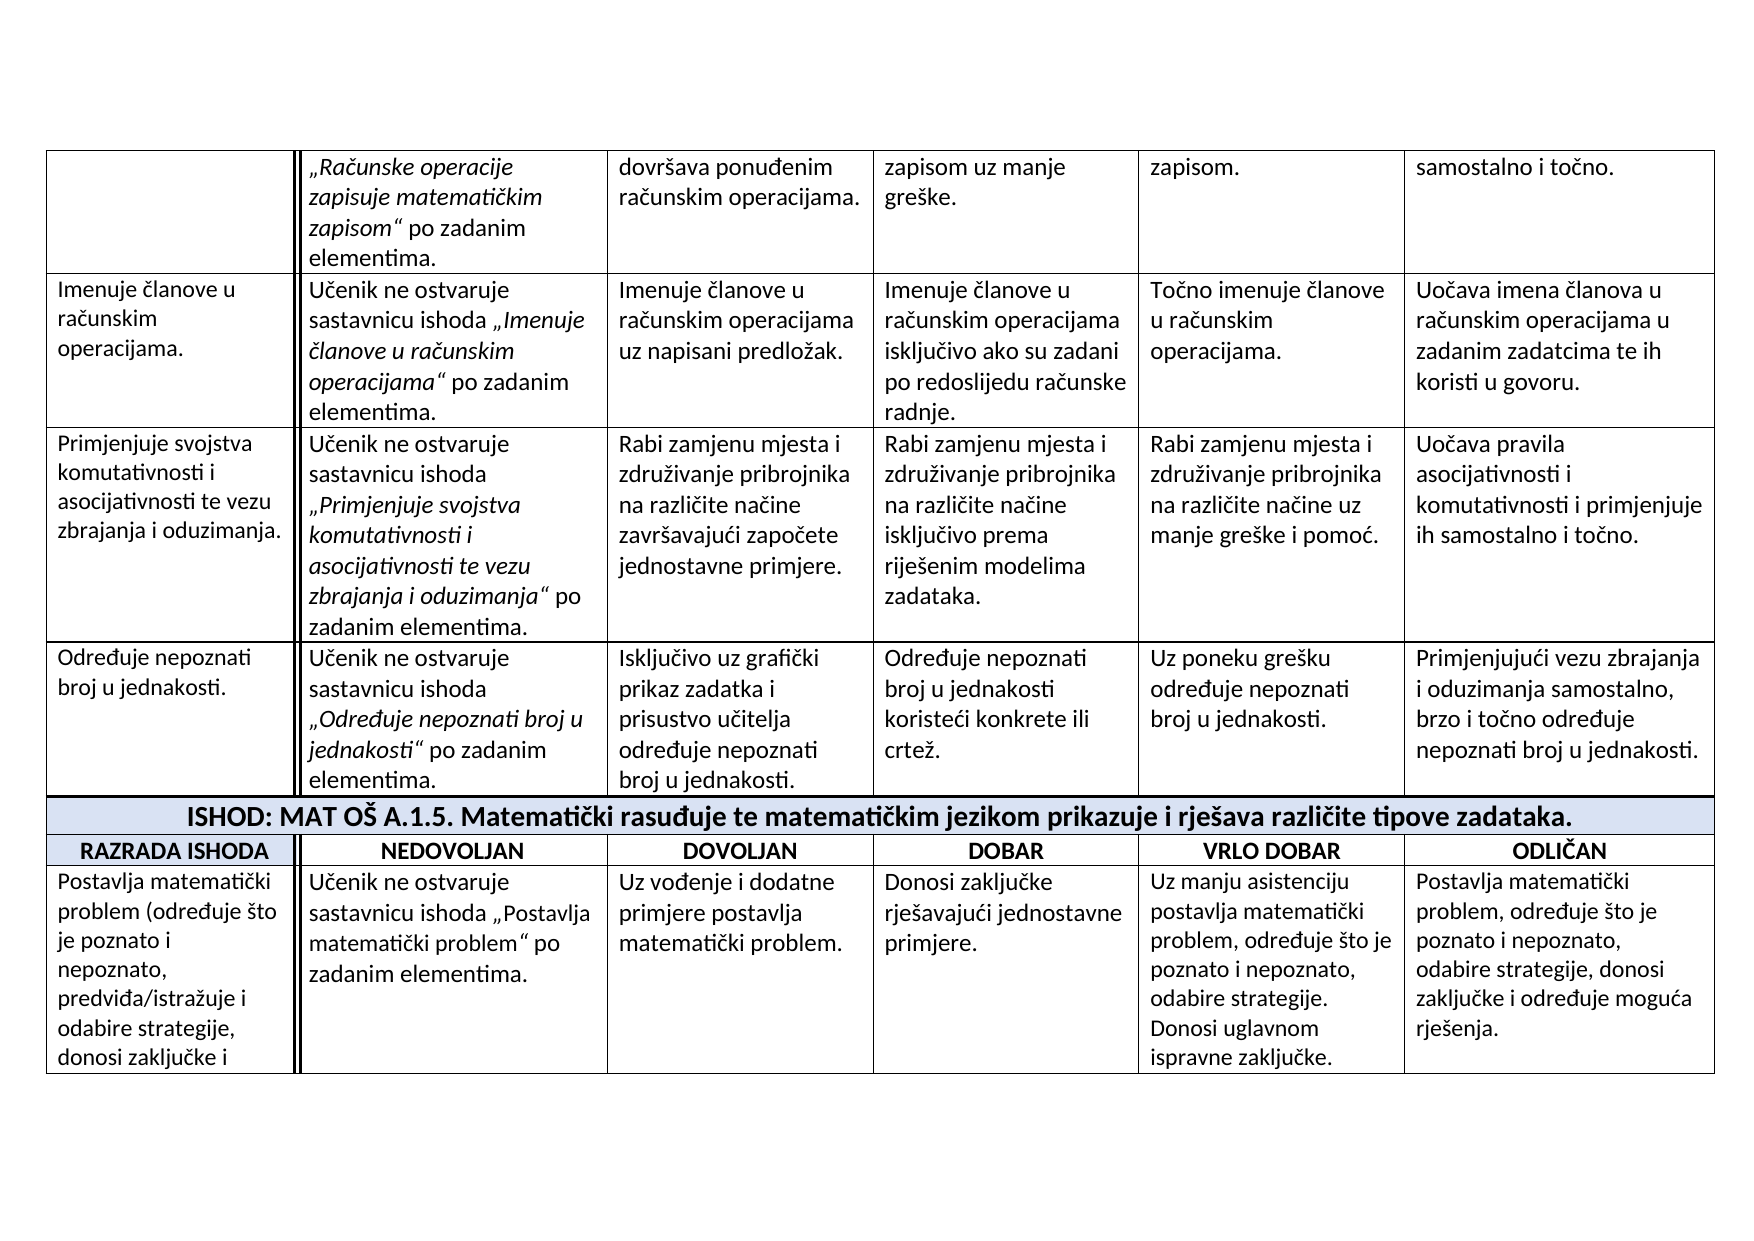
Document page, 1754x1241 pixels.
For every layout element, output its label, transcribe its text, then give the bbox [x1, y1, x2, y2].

table_cell Učenik ne ostvaruje sastavnicu ishoda „Imenuje članove u računskim operacijama“ po zadanim elementima. [302, 274, 607, 427]
table_cell ISHOD: MAT OŠ A.1.5. Matematički rasuđuje te matematičkim jezikom prikazuje i rješava različite tipove zadataka. [47, 798, 1714, 834]
table_cell Primjenjuje svojstva komutativnosti i asocijativnosti te vezu zbrajanja i oduzimanja. [47, 428, 293, 641]
table_cell zapisom. [1139, 151, 1404, 273]
table_cell Isključivo uz grafički prikaz zadatka i prisustvo učitelja određuje nepoznati broj u jednakosti. [608, 643, 873, 795]
table_cell Određuje nepoznati broj u jednakosti. [47, 643, 293, 795]
table_cell Rabi zamjenu mjesta i združivanje pribrojnika na različite načine uz manje greške i pomoć. [1139, 428, 1404, 641]
table_cell Točno imenuje članove u računskim operacijama. [1139, 274, 1404, 427]
table_cell RAZRADA ISHODA [47, 835, 293, 865]
table_cell VRLO DOBAR [1139, 835, 1404, 865]
table_cell DOVOLJAN [608, 835, 873, 865]
table_cell DOBAR [874, 835, 1138, 865]
table_cell Imenuje članove u računskim operacijama isključivo ako su zadani po redoslijedu računske radnje. [874, 274, 1138, 427]
table_cell Učenik ne ostvaruje sastavnicu ishoda „Primjenjuje svojstva komutativnosti i asocijativnosti te vezu zbrajanja i oduzimanja“ po zadanim elementima. [302, 428, 607, 641]
table_cell dovršava ponuđenim računskim operacijama. [608, 151, 873, 273]
table_cell Rabi zamjenu mjesta i združivanje pribrojnika na različite načine isključivo prema riješenim modelima zadataka. [874, 428, 1138, 641]
table_cell Učenik ne ostvaruje sastavnicu ishoda „Određuje nepoznati broj u jednakosti“ po zadanim elementima. [302, 643, 607, 795]
table_cell Uz poneku grešku određuje nepoznati broj u jednakosti. [1139, 643, 1404, 795]
table_cell Imenuje članove u računskim operacijama uz napisani predložak. [608, 274, 873, 427]
table_cell [47, 151, 293, 273]
table_cell Uočava imena članova u računskim operacijama u zadanim zadatcima te ih koristi u govoru. [1405, 274, 1714, 427]
table_cell Učenik ne ostvaruje sastavnicu ishoda „Postavlja matematički problem“ po zadanim elementima. [302, 866, 607, 1073]
table_cell Postavlja matematički problem (određuje što je poznato i nepoznato, predviđa/istražuje i odabire strategije, donosi zaključke i [47, 866, 293, 1073]
table_cell zapisom uz manje greške. [874, 151, 1138, 273]
table_cell Postavlja matematički problem, određuje što je poznato i nepoznato, odabire strategije, donosi zaključke i određuje moguća rješenja. [1405, 866, 1714, 1073]
table_cell ODLIČAN [1405, 835, 1714, 865]
table_cell samostalno i točno. [1405, 151, 1714, 273]
table_cell Uz vođenje i dodatne primjere postavlja matematički problem. [608, 866, 873, 1073]
table_cell NEDOVOLJAN [302, 835, 607, 865]
table_cell „Računske operacije zapisuje matematičkim zapisom“ po zadanim elementima. [302, 151, 607, 273]
table_cell Imenuje članove u računskim operacijama. [47, 274, 293, 427]
table_cell Rabi zamjenu mjesta i združivanje pribrojnika na različite načine završavajući započete jednostavne primjere. [608, 428, 873, 641]
table_cell Uz manju asistenciju postavlja matematički problem, određuje što je poznato i nepoznato, odabire strategije. Donosi uglavnom ispravne zaključke. [1139, 866, 1404, 1073]
table_cell Uočava pravila asocijativnosti i komutativnosti i primjenjuje ih samostalno i točno. [1405, 428, 1714, 641]
table_cell Određuje nepoznati broj u jednakosti koristeći konkrete ili crtež. [874, 643, 1138, 795]
table_cell Donosi zaključke rješavajući jednostavne primjere. [874, 866, 1138, 1073]
table_cell Primjenjujući vezu zbrajanja i oduzimanja samostalno, brzo i točno određuje nepoznati broj u jednakosti. [1405, 643, 1714, 795]
